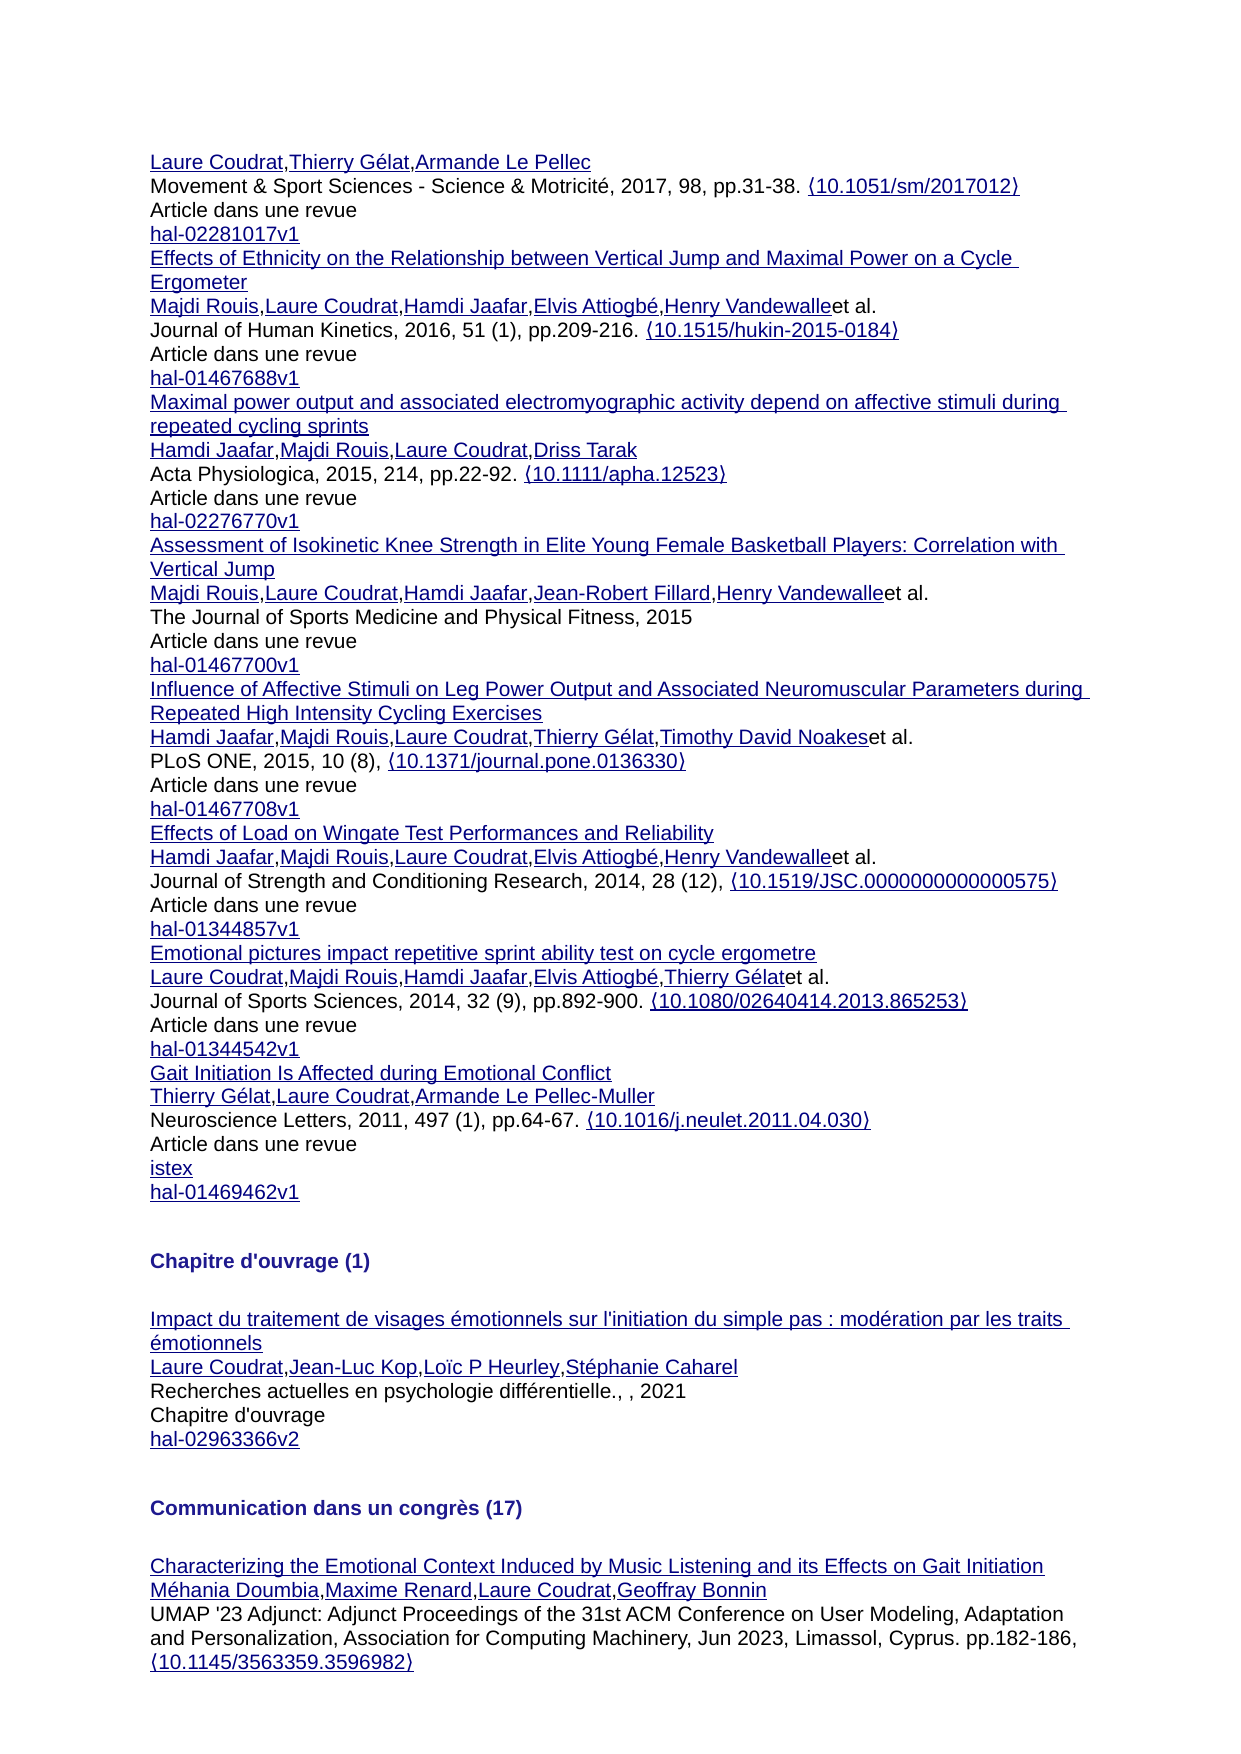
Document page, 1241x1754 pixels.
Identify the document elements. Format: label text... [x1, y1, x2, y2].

table_cell Gait Initiation Is Affected during Emotional Conflict Thierry Gélat,Laure Coudrat,Armande Le Pellec-Muller Neuroscience Letters, 2011, 497 (1), pp.64-67. ⟨10.1016/j.neulet.2011.04.030⟩ Article dans une revue istex hal-01469462v1 [150, 1060, 1090, 1204]
table_cell Effects of Load on Wingate Test Performances and Reliability Hamdi Jaafar,Majdi Rouis,Laure Coudrat,Elvis Attiogbé,Henry Vandewalleet al. Journal of Strength and Conditioning Research, 2014, 28 (12), ⟨10.1519/JSC.0000000000000575⟩ Article dans une revue hal-01344857v1 [150, 821, 1090, 941]
table_cell Emotional pictures impact repetitive sprint ability test on cycle ergometre Laure Coudrat,Majdi Rouis,Hamdi Jaafar,Elvis Attiogbé,Thierry Gélatet al. Journal of Sports Sciences, 2014, 32 (9), pp.892-900. ⟨10.1080/02640414.2013.865253⟩ Article dans une revue hal-01344542v1 [150, 941, 1090, 1060]
table_header Impact du traitement de visages émotionnels sur l'initiation du simple pas : modération par les traits émotionnels Laure Coudrat,Jean-Luc Kop,Loïc P Heurley,Stéphanie Caharel Recherches actuelles en psychologie différentielle., , 2021 Chapitre d'ouvrage hal-02963366v2 [150, 1307, 1090, 1451]
table_cell Maximal power output and associated electromyographic activity depend on affective stimuli during repeated cycling sprints Hamdi Jaafar,Majdi Rouis,Laure Coudrat,Driss Tarak Acta Physiologica, 2015, 214, pp.22-92. ⟨10.1111/apha.12523⟩ Article dans une revue hal-02276770v1 [150, 390, 1090, 533]
table_cell Effects of Ethnicity on the Relationship between Vertical Jump and Maximal Power on a Cycle Ergometer Majdi Rouis,Laure Coudrat,Hamdi Jaafar,Elvis Attiogbé,Henry Vandewalleet al. Journal of Human Kinetics, 2016, 51 (1), pp.209-216. ⟨10.1515/hukin-2015-0184⟩ Article dans une revue hal-01467688v1 [150, 246, 1090, 389]
table_header Characterizing the Emotional Context Induced by Music Listening and its Effects on Gait Initiation Méhania Doumbia,Maxime Renard,Laure Coudrat,Geoffray Bonnin UMAP '23 Adjunct: Adjunct Proceedings of the 31st ACM Conference on User Modeling, Adaptation and Personalization, Association for Computing Machinery, Jun 2023, Limassol, Cyprus. pp.182-186, ⟨10.1145/3563359.3596982⟩ [150, 1554, 1090, 1674]
subtitle Chapitre d'ouvrage (1) [150, 1249, 1090, 1273]
subtitle Communication dans un congrès (17) [150, 1496, 1090, 1520]
table_cell Laure Coudrat,Thierry Gélat,Armande Le Pellec Movement & Sport Sciences - Science & Motricité, 2017, 98, pp.31-38. ⟨10.1051/sm/2017012⟩ Article dans une revue hal-02281017v1 [150, 150, 1090, 246]
table_cell Repeated High Intensity Cycling Exercises Hamdi Jaafar,Majdi Rouis,Laure Coudrat,Thierry Gélat,Timothy David Noakeset al. PLoS ONE, 2015, 10 (8), ⟨10.1371/journal.pone.0136330⟩ Article dans une revue hal-01467708v1 [150, 699, 1090, 821]
table_cell Assessment of Isokinetic Knee Strength in Elite Young Female Basketball Players: Correlation with Vertical Jump Majdi Rouis,Laure Coudrat,Hamdi Jaafar,Jean-Robert Fillard,Henry Vandewalleet al. The Journal of Sports Medicine and Physical Fitness, 2015 Article dans une revue hal-01467700v1 [150, 533, 1090, 677]
table_cell Influence of Affective Stimuli on Leg Power Output and Associated Neuromuscular Parameters during [150, 677, 1090, 698]
